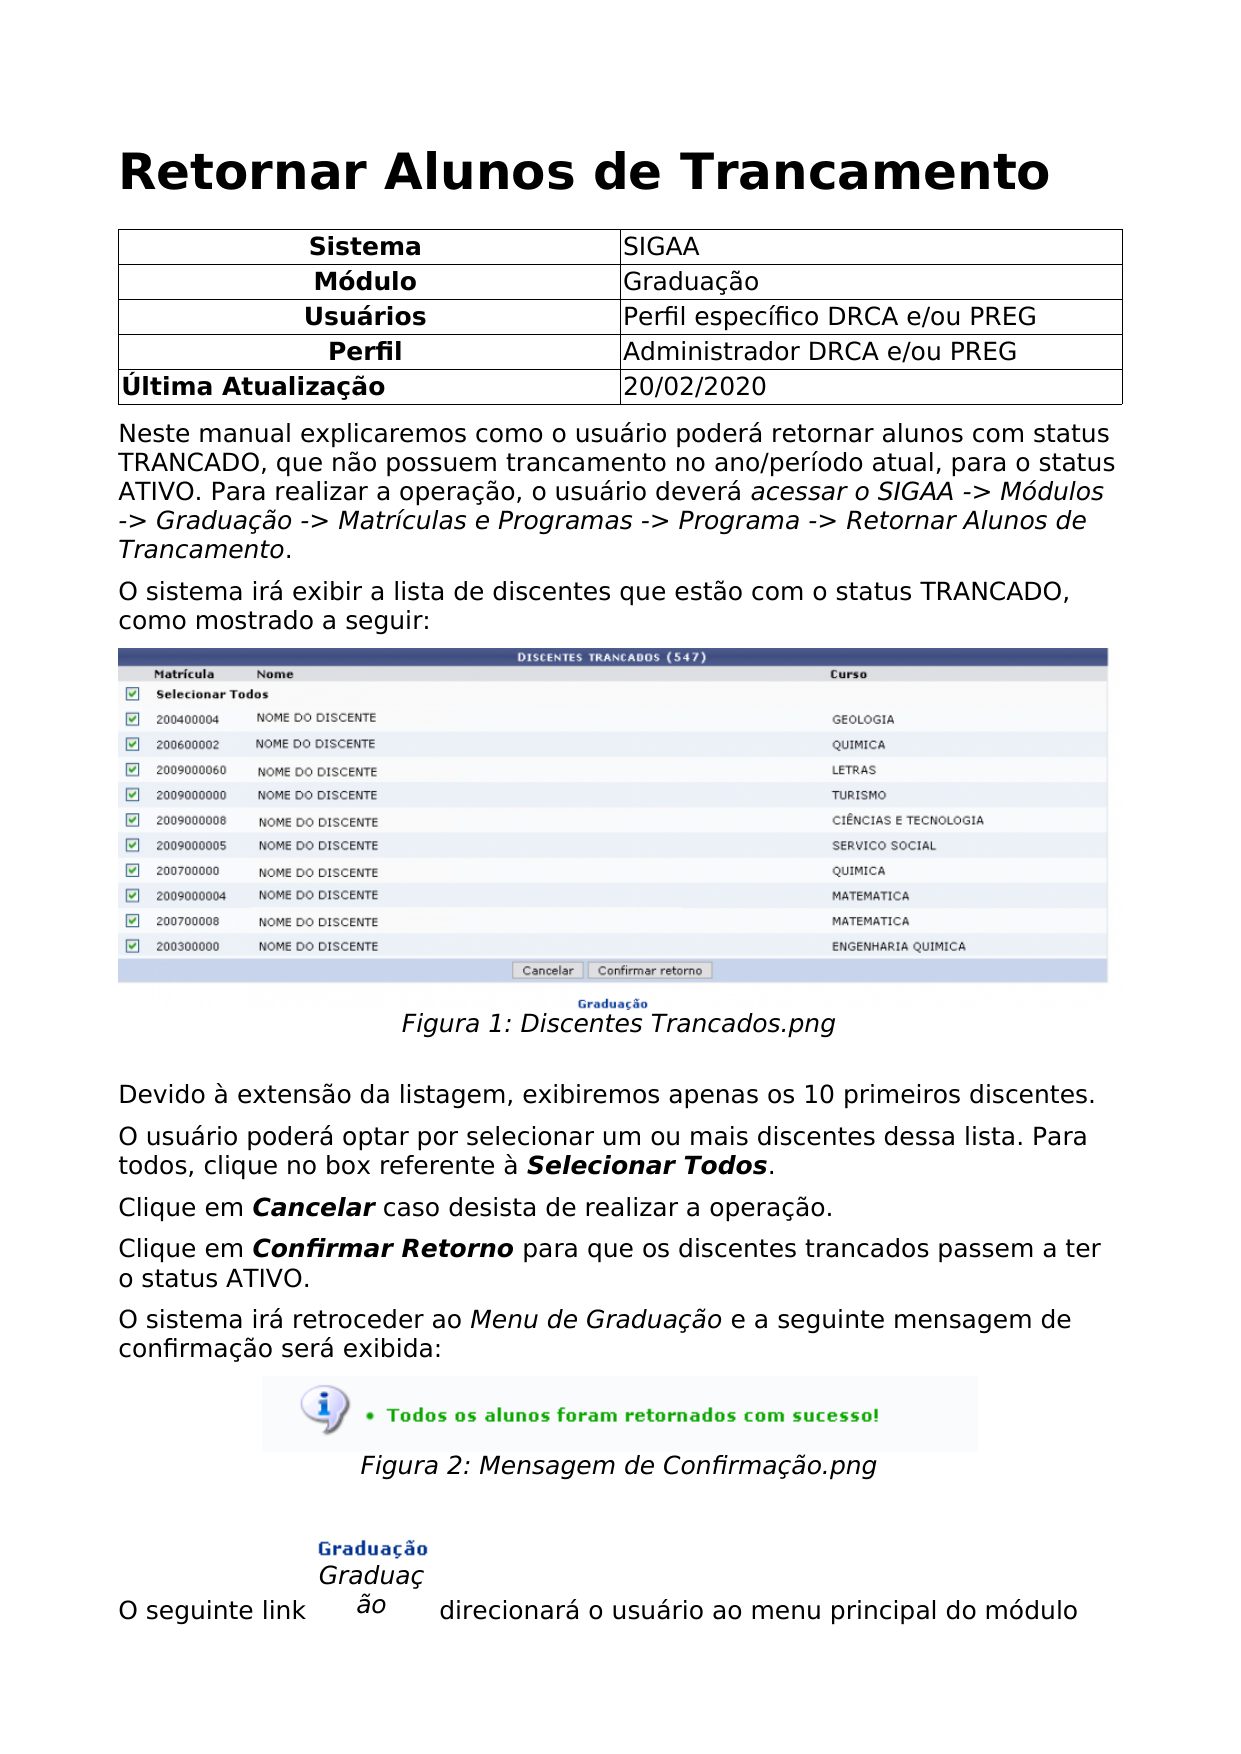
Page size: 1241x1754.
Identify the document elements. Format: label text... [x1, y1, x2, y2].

text O sistema irá retroceder ao Menu de Graduação e a seguinte mensagem de confirmação será exibida: [118, 1305, 1122, 1364]
text Devido à extensão da listagem, exibiremos apenas os 10 primeiros discentes. [118, 1080, 1122, 1109]
table_cell Administrador DRCA e/ou PREG [621, 335, 1122, 369]
table_cell Perfil específico DRCA e/ou PREG [621, 300, 1122, 334]
table_cell 20/02/2020 [621, 370, 1122, 404]
table_cell Última Atualização [119, 370, 620, 404]
text Clique em Cancelar caso desista de realizar a operação. [118, 1193, 1122, 1222]
table_cell Módulo [119, 265, 620, 299]
text O seguinte link direcionará o usuário ao menu principal do módulo [118, 1522, 1122, 1625]
text Clique em Confirmar Retorno para que os discentes trancados passem a ter o status ATIVO. [118, 1234, 1122, 1293]
table_header SIGAA [621, 230, 1122, 264]
text O sistema irá exibir a lista de discentes que estão com o status TRANCADO, como mostrado a seguir: [118, 577, 1122, 636]
text Neste manual explicaremos como o usuário poderá retornar alunos com status TRANCADO, que não possuem trancamento no ano/período atual, para o status ATIVO. Para realizar a operação, o usuário deverá acessar o SIGAA -> Módulos -> Graduação -> Matrículas e Programas -> Programa -> Retornar Alunos de Trancamento. [118, 419, 1122, 565]
table_cell Perfil [119, 335, 620, 369]
subtitle Retornar Alunos de Trancamento [118, 143, 1122, 201]
table_cell Usuários [119, 300, 620, 334]
picture [118, 648, 1123, 1010]
table_header Sistema [119, 230, 620, 264]
picture [262, 1376, 978, 1452]
text Figura 2: Mensagem de Confirmação.png [262, 1452, 978, 1480]
text Graduação [314, 1562, 431, 1619]
table_cell Graduação [621, 265, 1122, 299]
text Figura 1: Discentes Trancados.png [118, 1010, 1122, 1039]
text O usuário poderá optar por selecionar um ou mais discentes dessa lista. Para todos, clique no box referente à Selecionar Todos. [118, 1122, 1122, 1180]
picture [313, 1534, 432, 1562]
